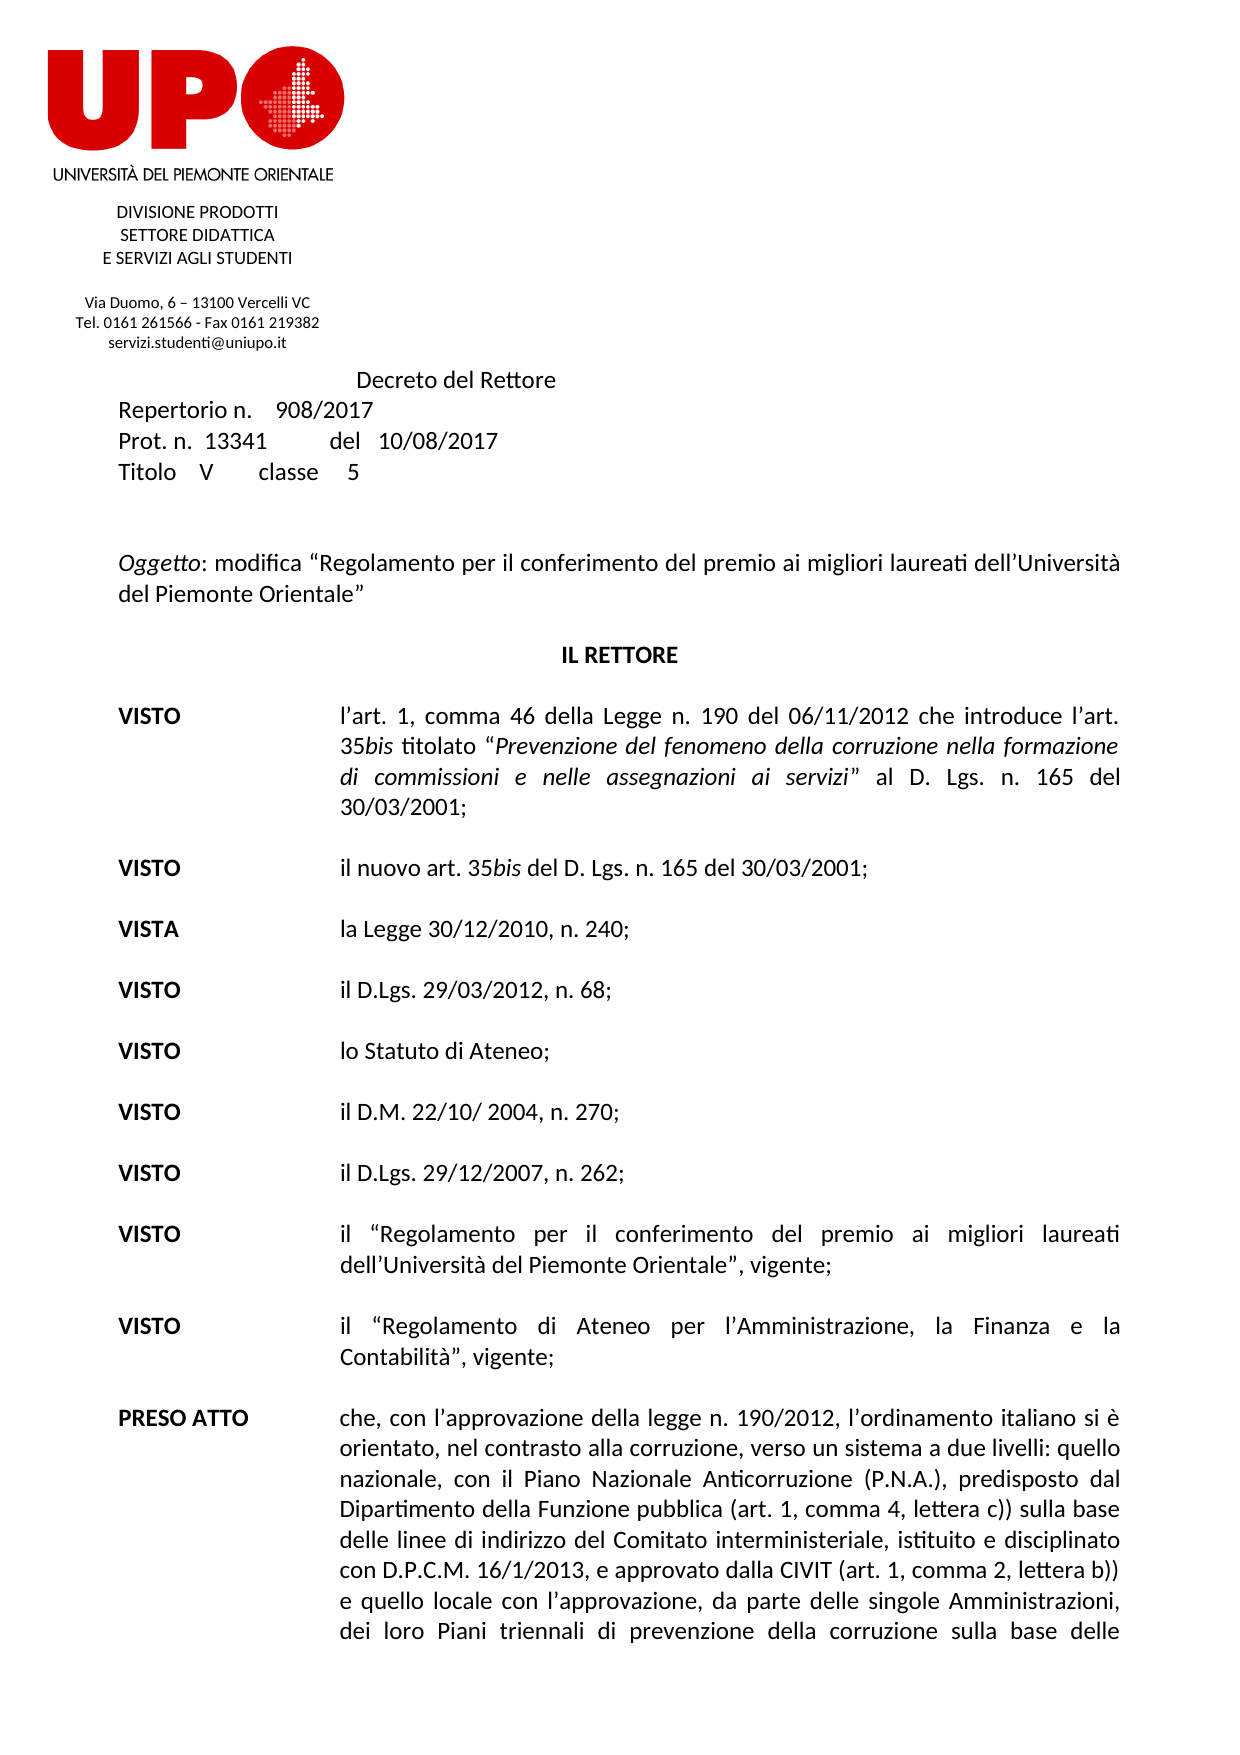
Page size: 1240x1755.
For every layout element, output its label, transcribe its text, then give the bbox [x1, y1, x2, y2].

text Titolo V classe 5 [118, 456, 1121, 486]
text VISTO il “Regolamento di Ateneo per l’Amministrazione, la Finanza e la Contabilità”, vigente; [118, 1310, 1121, 1371]
text IL RETTORE [118, 639, 1121, 669]
text VISTO il D.M. 22/10/ 2004, n. 270; [118, 1097, 1121, 1127]
text VISTO il D.Lgs. 29/12/2007, n. 262; [118, 1158, 1121, 1188]
text Oggetto: modifica “Regolamento per il conferimento del premio ai migliori laureati dell’Università del Piemonte Orientale” [118, 547, 1121, 608]
text VISTO lo Statuto di Ateneo; [118, 1036, 1121, 1066]
text PRESO ATTO che, con l’approvazione della legge n. 190/2012, l’ordinamento italiano si è orientato, nel contrasto alla corruzione, verso un sistema a due livelli: quello nazionale, con il Piano Nazionale Anticorruzione (P.N.A.), predisposto dal Dipartimento della Funzione pubblica (art. 1, comma 4, lettera c)) sulla base delle linee di indirizzo del Comitato interministeriale, istituito e disciplinato con D.P.C.M. 16/1/2013, e approvato dalla CIVIT (art. 1, comma 2, lettera b)) e quello locale con l’approvazione, da parte delle singole Amministrazioni, dei loro Piani triennali di prevenzione della corruzione sulla base delle [118, 1402, 1121, 1646]
text Prot. n. 13341 del 10/08/2017 [118, 425, 1121, 456]
text VISTO il D.Lgs. 29/03/2012, n. 68; [118, 974, 1121, 1005]
text VISTO il nuovo art. 35bis del D. Lgs. n. 165 del 30/03/2001; [118, 852, 1121, 883]
text VISTA la Legge 30/12/2010, n. 240; [118, 913, 1121, 944]
text VISTO il “Regolamento per il conferimento del premio ai migliori laureati dell’Università del Piemonte Orientale”, vigente; [118, 1219, 1121, 1280]
text Decreto del Rettore [118, 364, 1121, 394]
text VISTO l’art. 1, comma 46 della Legge n. 190 del 06/11/2012 che introduce l’art. 35bis titolato “Prevenzione del fenomeno della corruzione nella formazione di commissioni e nelle assegnazioni ai servizi” al D. Lgs. n. 165 del 30/03/2001; [118, 700, 1121, 822]
text Repertorio n. 908/2017 [118, 394, 1121, 425]
